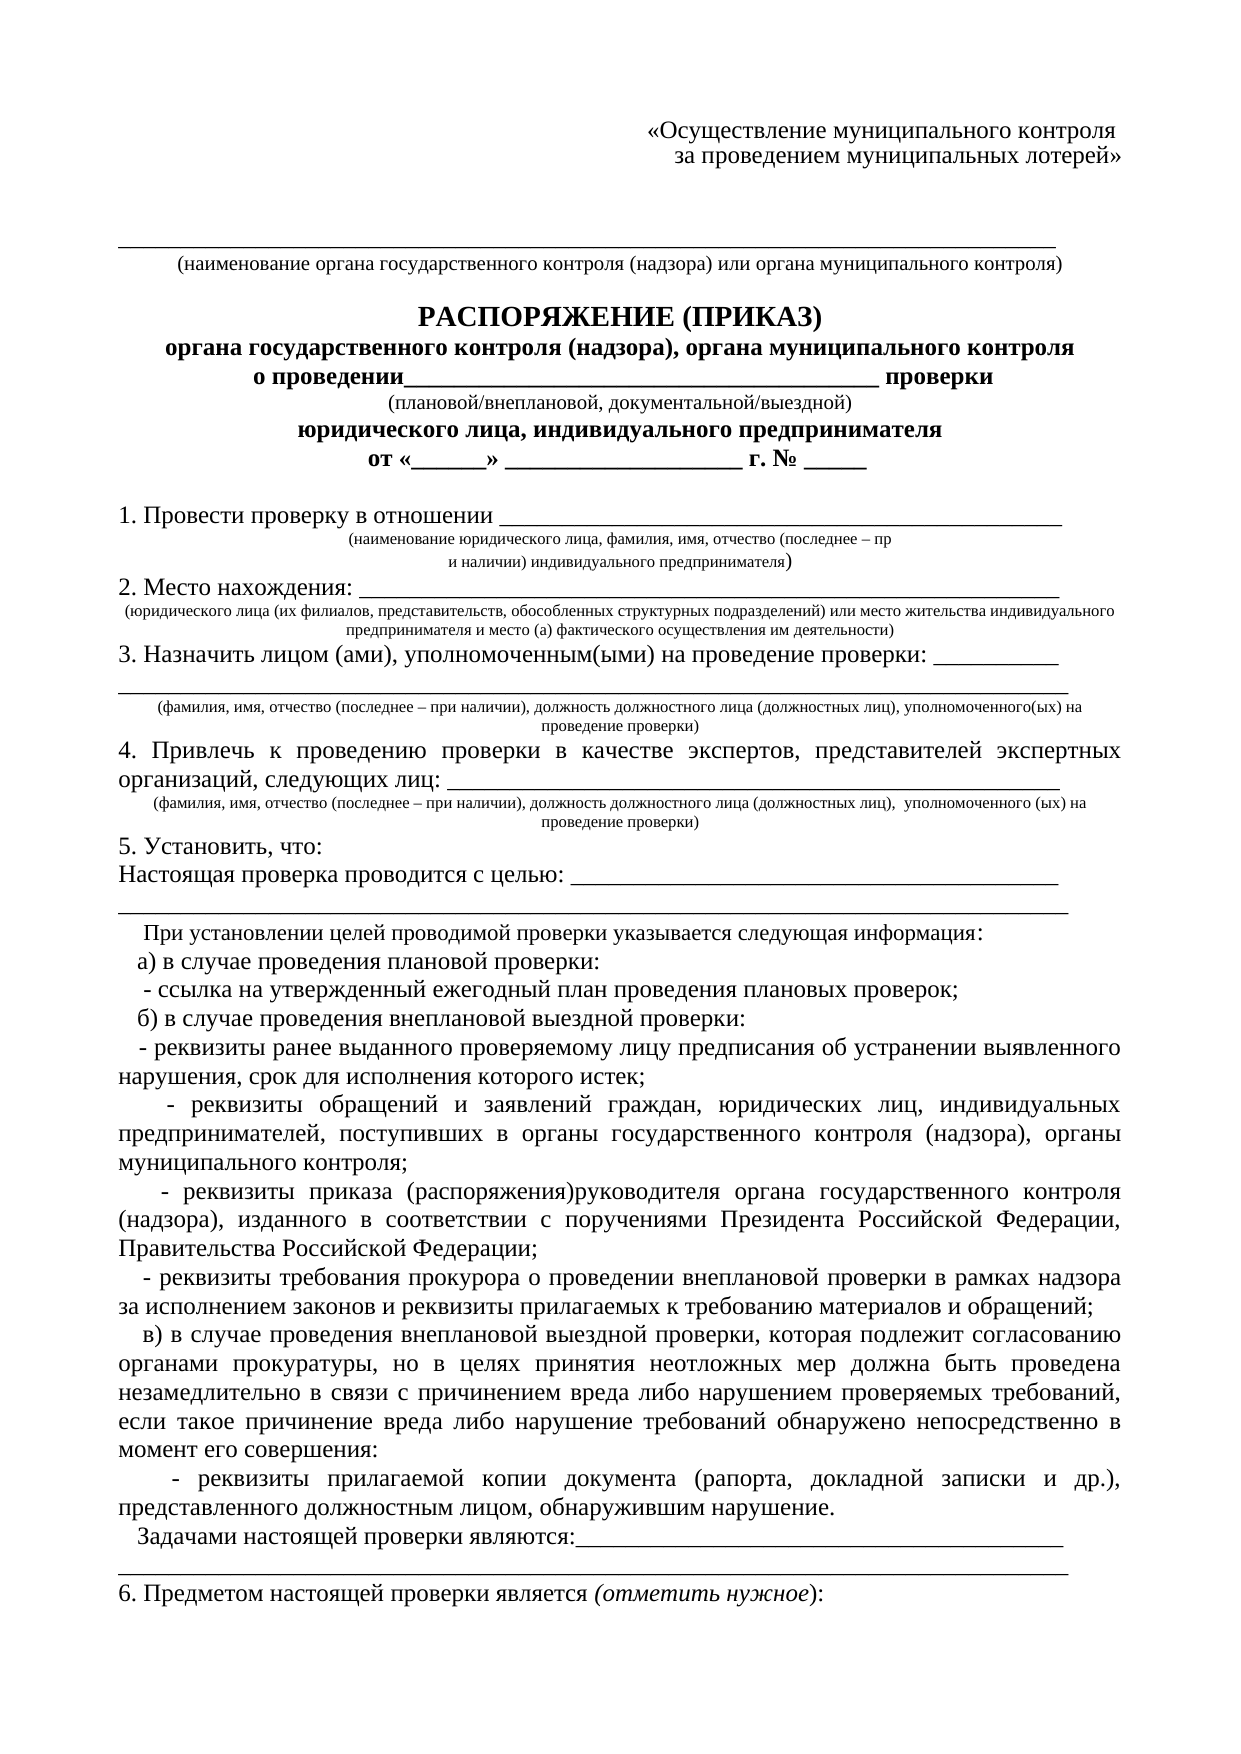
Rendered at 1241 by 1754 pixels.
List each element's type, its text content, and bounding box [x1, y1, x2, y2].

text юридического лица, индивидуального предпринимателя [118, 414, 1122, 443]
text - реквизиты ранее выданного проверяемому лицу предписания об устранении выявленного нарушения, срок для исполнения которого истек; [118, 1032, 1122, 1089]
text в) в случае проведения внеплановой выездной проверки, которая подлежит согласованию органами прокуратуры, но в целях принятия неотложных мер должна быть проведена незамедлительно в связи с причинением вреда либо нарушением проверяемых требований, если такое причинение вреда либо нарушение требований обнаружено непосредственно в момент его совершения: [118, 1319, 1122, 1463]
text за проведением муниципальных лотерей» [118, 143, 1122, 168]
text Задачами настоящей проверки являются:_______________________________________ [118, 1521, 1122, 1549]
text 1. Провести проверку в отношении _____________________________________________ [118, 500, 1122, 529]
text 3. Назначить лицом (ами), уполномоченным(ыми) на проведение проверки: __________ [118, 639, 1122, 668]
text - реквизиты обращений и заявлений граждан, юридических лиц, индивидуальных предпринимателей, поступивших в органы государственного контроля (надзора), органы муниципального контроля; [118, 1089, 1122, 1176]
text и наличии) индивидуального предпринимателя) [118, 548, 1122, 572]
text от «______» ___________________ г. № _____ [118, 443, 1122, 471]
text б) в случае проведения внеплановой выездной проверки: [118, 1003, 1122, 1032]
text Настоящая проверка проводится с целью: _______________________________________ [118, 859, 1122, 888]
text При установлении целей проводимой проверки указывается следующая информация: [118, 917, 1122, 946]
text (плановой/внеплановой, документальной/выездной) [118, 390, 1122, 414]
text (фамилия, имя, отчество (последнее – при наличии), должность должностного лица (должностных лиц), уполномоченного(ых) на проведение проверки) [118, 697, 1122, 735]
text ____________________________________________________________________________ [118, 1549, 1122, 1578]
text (наименование юридического лица, фамилия, имя, отчество (последнее – пр [118, 529, 1122, 548]
text о проведении______________________________________ проверки [118, 361, 1122, 390]
text - реквизиты прилагаемой копии документа (рапорта, докладной записки и др.), представленного должностным лицом, обнаружившим нарушение. [118, 1463, 1122, 1521]
text 4. Привлечь к проведению проверки в качестве экспертов, представителей экспертных организаций, следующих лиц: _________________________________________________ [118, 735, 1122, 792]
text 5. Установить, что: [118, 831, 1122, 859]
text ____________________________________________________________________________ [118, 668, 1122, 697]
text а) в случае проведения плановой проверки: [118, 946, 1122, 974]
text ___________________________________________________________________________ [118, 222, 1122, 251]
text РАСПОРЯЖЕНИЕ (ПРИКАЗ) [118, 299, 1122, 332]
text (юридического лица (их филиалов, представительств, обособленных структурных подразделений) или место жительства индивидуального предпринимателя и место (а) фактического осуществления им деятельности) [118, 601, 1122, 639]
text (наименование органа государственного контроля (надзора) или органа муниципального контроля) [118, 251, 1122, 275]
text 6. Предметом настоящей проверки является (отметить нужное): [118, 1578, 1122, 1607]
text «Осуществление муниципального контроля [118, 118, 1122, 143]
text органа государственного контроля (надзора), органа муниципального контроля [118, 332, 1122, 361]
text (фамилия, имя, отчество (последнее – при наличии), должность должностного лица (должностных лиц), уполномоченного (ых) на проведение проверки) [118, 792, 1122, 831]
text - реквизиты приказа (распоряжения)руководителя органа государственного контроля (надзора), изданного в соответствии с поручениями Президента Российской Федерации, Правительства Российской Федерации; [118, 1176, 1122, 1262]
text - реквизиты требования прокурора о проведении внеплановой проверки в рамках надзора за исполнением законов и реквизиты прилагаемых к требованию материалов и обращений; [118, 1262, 1122, 1319]
text 2. Место нахождения: ________________________________________________________ [118, 572, 1122, 601]
text ____________________________________________________________________________ [118, 888, 1122, 917]
text - ссылка на утвержденный ежегодный план проведения плановых проверок; [118, 974, 1122, 1003]
